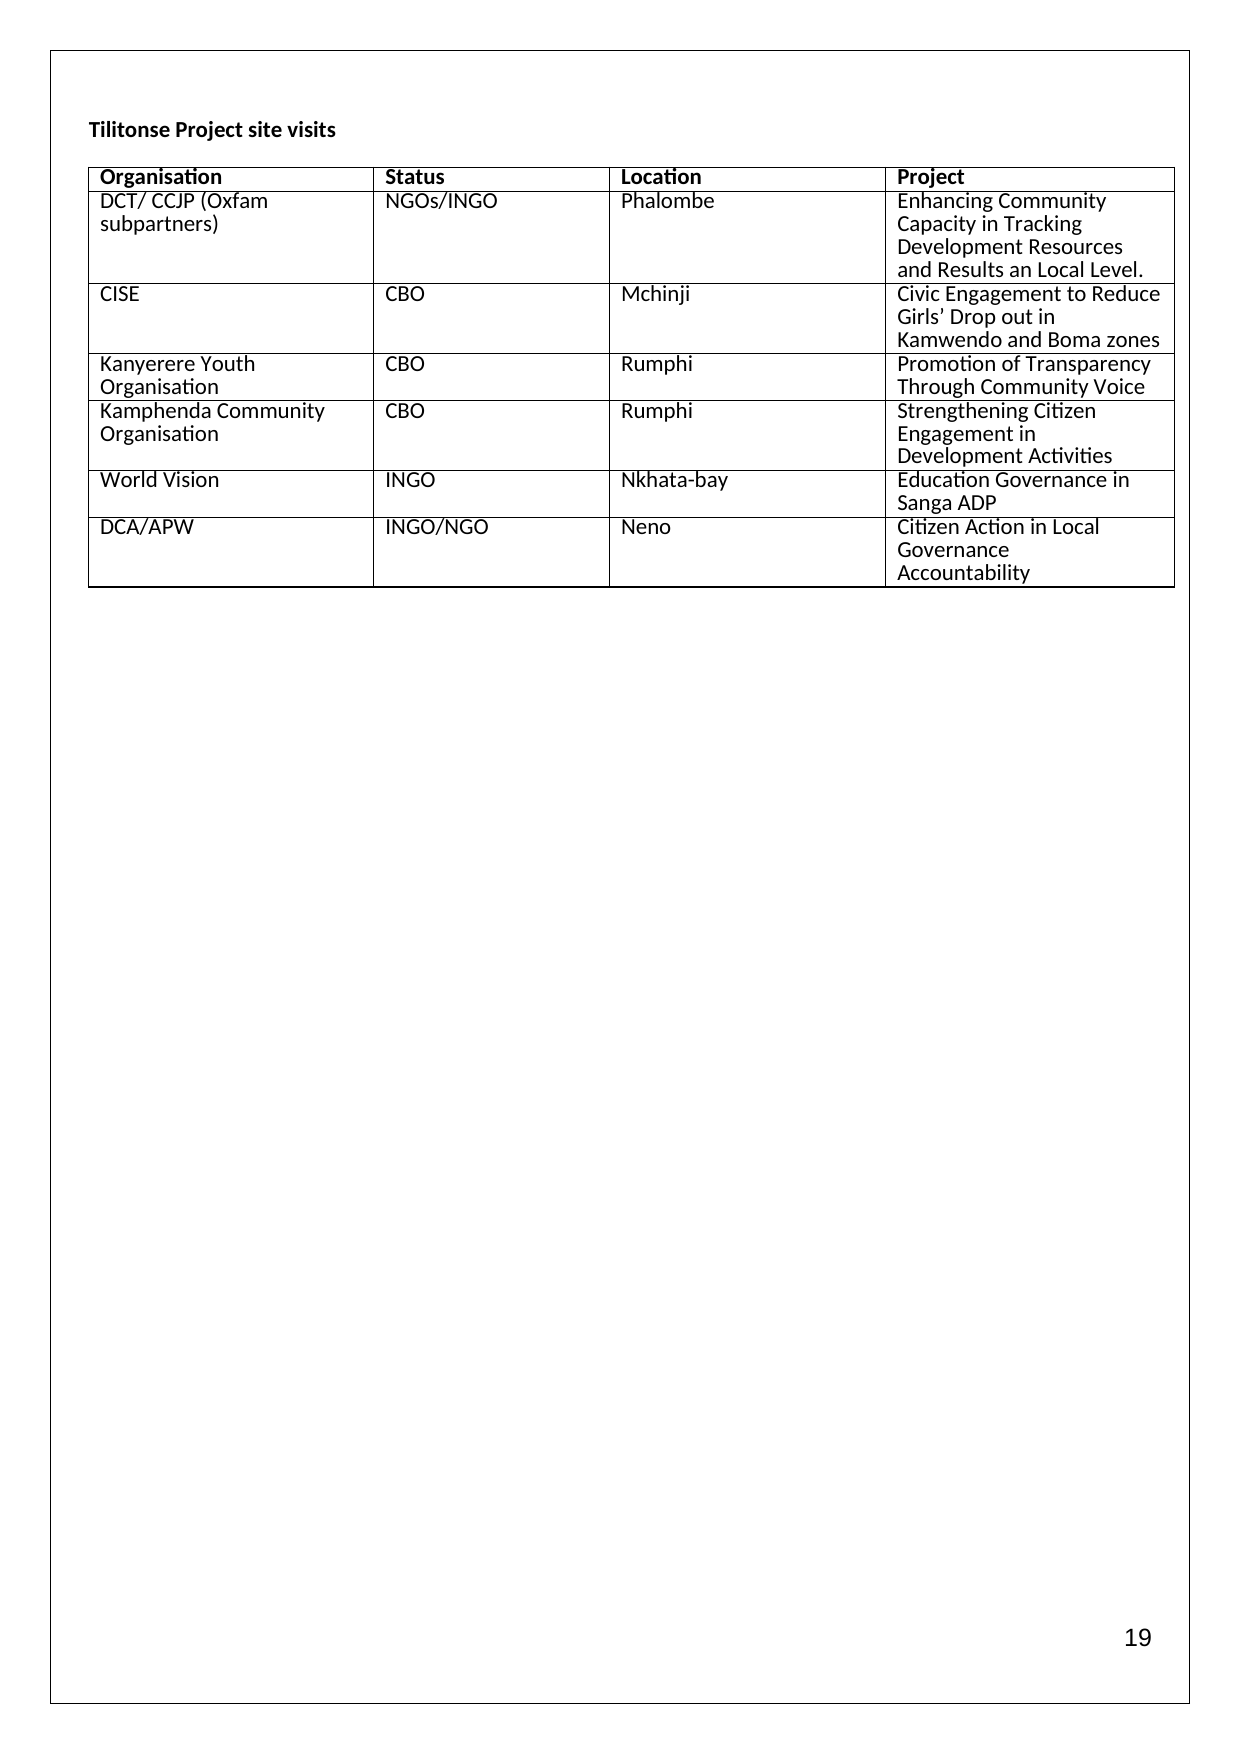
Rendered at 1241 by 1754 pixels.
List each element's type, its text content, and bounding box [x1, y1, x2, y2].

table_cell Civic Engagement to Reduce Girls’ Drop out in Kamwendo and Boma zones [886, 284, 1174, 353]
table_cell Education Governance in Sanga ADP [886, 471, 1174, 517]
table_cell Rumphi [610, 401, 885, 470]
table_header Organisation [89, 168, 373, 191]
table_cell Rumphi [610, 354, 885, 400]
table_header Project [886, 168, 1174, 191]
table_cell Nkhata-bay [610, 471, 885, 517]
table_cell Neno [610, 518, 885, 586]
table_cell INGO [374, 471, 609, 517]
table_cell Mchinji [610, 284, 885, 353]
table_cell Phalombe [610, 192, 885, 283]
table_header Location [610, 168, 885, 191]
table_cell CBO [374, 354, 609, 400]
table_cell CISE [89, 284, 373, 353]
table_cell World Vision [89, 471, 373, 517]
table_cell Promotion of Transparency Through Community Voice [886, 354, 1174, 400]
table_cell CBO [374, 401, 609, 470]
text Tilitonse Project site visits [89, 121, 1152, 144]
table_header Status [374, 168, 609, 191]
table_cell Enhancing Community Capacity in Tracking Development Resources and Results an Local Level. [886, 192, 1174, 283]
table_cell Kamphenda Community Organisation [89, 401, 373, 470]
table_cell DCT/ CCJP (Oxfam subpartners) [89, 192, 373, 283]
table_cell NGOs/INGO [374, 192, 609, 283]
table_cell Citizen Action in Local Governance Accountability [886, 518, 1174, 586]
table_cell CBO [374, 284, 609, 353]
table_cell DCA/APW [89, 518, 373, 586]
table_cell Kanyerere Youth Organisation [89, 354, 373, 400]
table_cell INGO/NGO [374, 518, 609, 586]
table_cell Strengthening Citizen Engagement in Development Activities [886, 401, 1174, 470]
